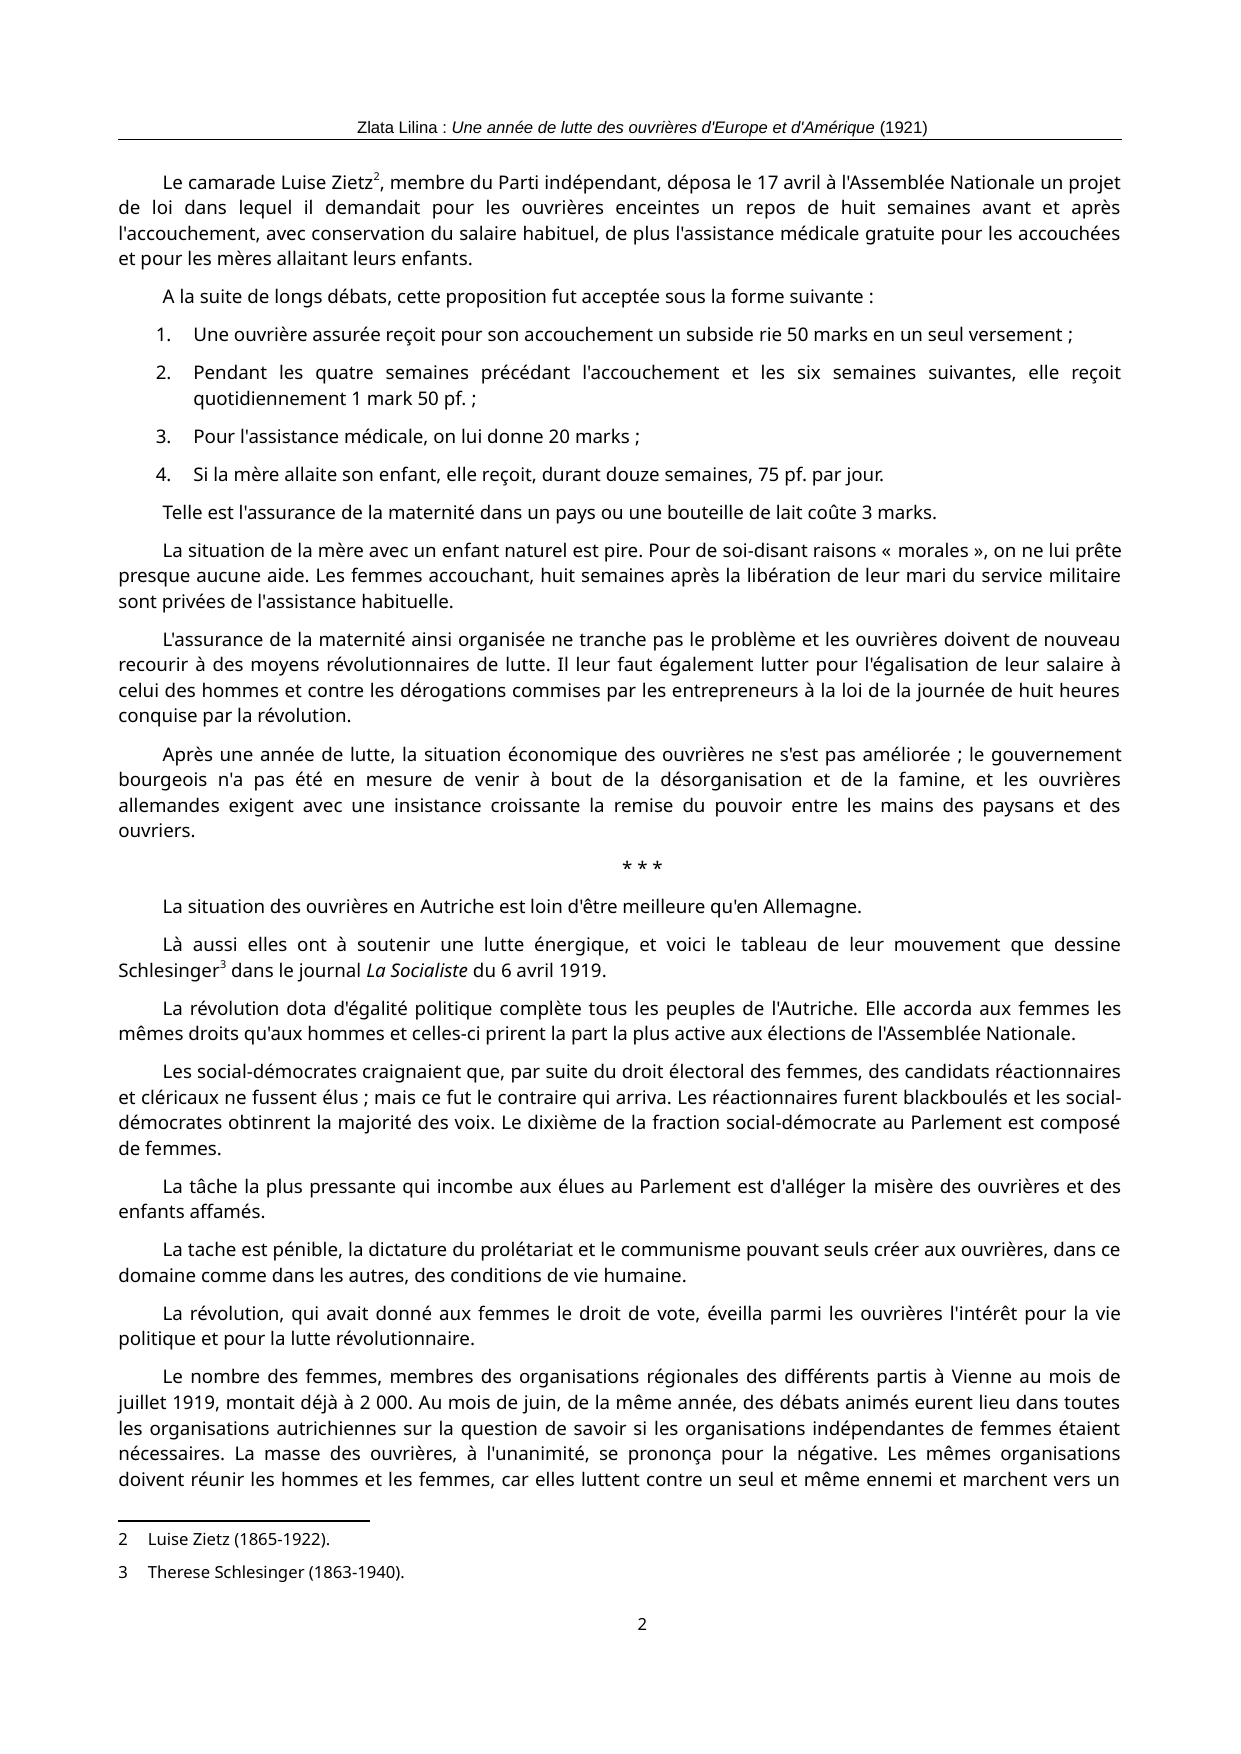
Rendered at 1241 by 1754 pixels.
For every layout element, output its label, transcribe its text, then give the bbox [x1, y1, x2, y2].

text Le nombre des femmes, membres des organisations régionales des différents partis à Vienne au mois de juillet 1919, montait déjà à 2 000. Au mois de juin, de la même année, des débats animés eurent lieu dans toutes les organisations autrichiennes sur la question de savoir si les organisations indépendantes de femmes étaient nécessaires. La masse des ouvrières, à l'unanimité, se prononça pour la négative. Les mêmes organisations doivent réunir les hommes et les femmes, car elles luttent contre un seul et même ennemi et marchent vers un [118, 1364, 1122, 1491]
list Pendant les quatre semaines précédant l'accouchement et les six semaines suivantes, elle reçoit quotidiennement 1 mark 50 pf. ; [156, 359, 1122, 411]
list Pour l'assistance médicale, on lui donne 20 marks ; [156, 423, 1122, 449]
text La révolution, qui avait donné aux femmes le droit de vote, éveilla parmi les ouvrières l'intérêt pour la vie politique et pour la lutte révolutionnaire. [118, 1300, 1122, 1351]
text Therese Schlesinger (1863-1940). [118, 1561, 1122, 1583]
text Là aussi elles ont à soutenir une lutte énergique, et voici le tableau de leur mouvement que dessine Schlesinger dans le journal La Socialiste du 6 avril 1919. [118, 931, 1122, 982]
list Une ouvrière assurée reçoit pour son accouchement un subside rie 50 marks en un seul versement ; [156, 322, 1122, 347]
list Si la mère allaite son enfant, elle reçoit, durant douze semaines, 75 pf. par jour. [156, 461, 1122, 487]
text Après une année de lutte, la situation économique des ouvrières ne s'est pas améliorée ; le gouvernement bourgeois n'a pas été en mesure de venir à bout de la désorganisation et de la famine, et les ouvrières allemandes exigent avec une insistance croissante la remise du pouvoir entre les mains des paysans et des ouvriers. [118, 741, 1122, 843]
text La tache est pénible, la dictature du prolétariat et le communisme pouvant seuls créer aux ouvrières, dans ce domaine comme dans les autres, des conditions de vie humaine. [118, 1237, 1122, 1288]
text La situation des ouvrières en Autriche est loin d'être meilleure qu'en Allemagne. [118, 893, 1122, 919]
text L'assurance de la maternité ainsi organisée ne tranche pas le problème et les ouvrières doivent de nouveau recourir à des moyens révolutionnaires de lutte. Il leur faut également lutter pour l'égalisation de leur salaire à celui des hommes et contre les dérogations commises par les entrepreneurs à la loi de la journée de huit heures conquise par la révolution. [118, 626, 1122, 728]
text Le camarade Luise Zietz, membre du Parti indépendant, déposa le 17 avril à l'Assemblée Nationale un projet de loi dans lequel il demandait pour les ouvrières enceintes un repos de huit semaines avant et après l'accouchement, avec conservation du salaire habituel, de plus l'assistance médicale gratuite pour les accouchées et pour les mères allaitant leurs enfants. [118, 169, 1122, 271]
text Luise Zietz (1865-1922). [118, 1527, 1122, 1550]
text * * * [118, 855, 1122, 881]
text Les social-démocrates craignaient que, par suite du droit électoral des femmes, des candidats réactionnaires et cléricaux ne fussent élus ; mais ce fut le contraire qui arriva. Les réactionnaires furent blackboulés et les social-démocrates obtinrent la majorité des voix. Le dixième de la fraction social-démocrate au Parlement est composé de femmes. [118, 1058, 1122, 1161]
text La révolution dota d'égalité politique complète tous les peuples de l'Autriche. Elle accorda aux femmes les mêmes droits qu'aux hommes et celles-ci prirent la part la plus active aux élections de l'Assemblée Nationale. [118, 995, 1122, 1046]
text La situation de la mère avec un enfant naturel est pire. Pour de soi-disant raisons « morales », on ne lui prête presque aucune aide. Les femmes accouchant, huit semaines après la libération de leur mari du service militaire sont privées de l'assistance habituelle. [118, 537, 1122, 614]
text A la suite de longs débats, cette proposition fut acceptée sous la forme suivante : [118, 283, 1122, 309]
text La tâche la plus pressante qui incombe aux élues au Parlement est d'alléger la misère des ouvrières et des enfants affamés. [118, 1173, 1122, 1224]
text Telle est l'assurance de la maternité dans un pays ou une bouteille de lait coûte 3 marks. [118, 499, 1122, 525]
